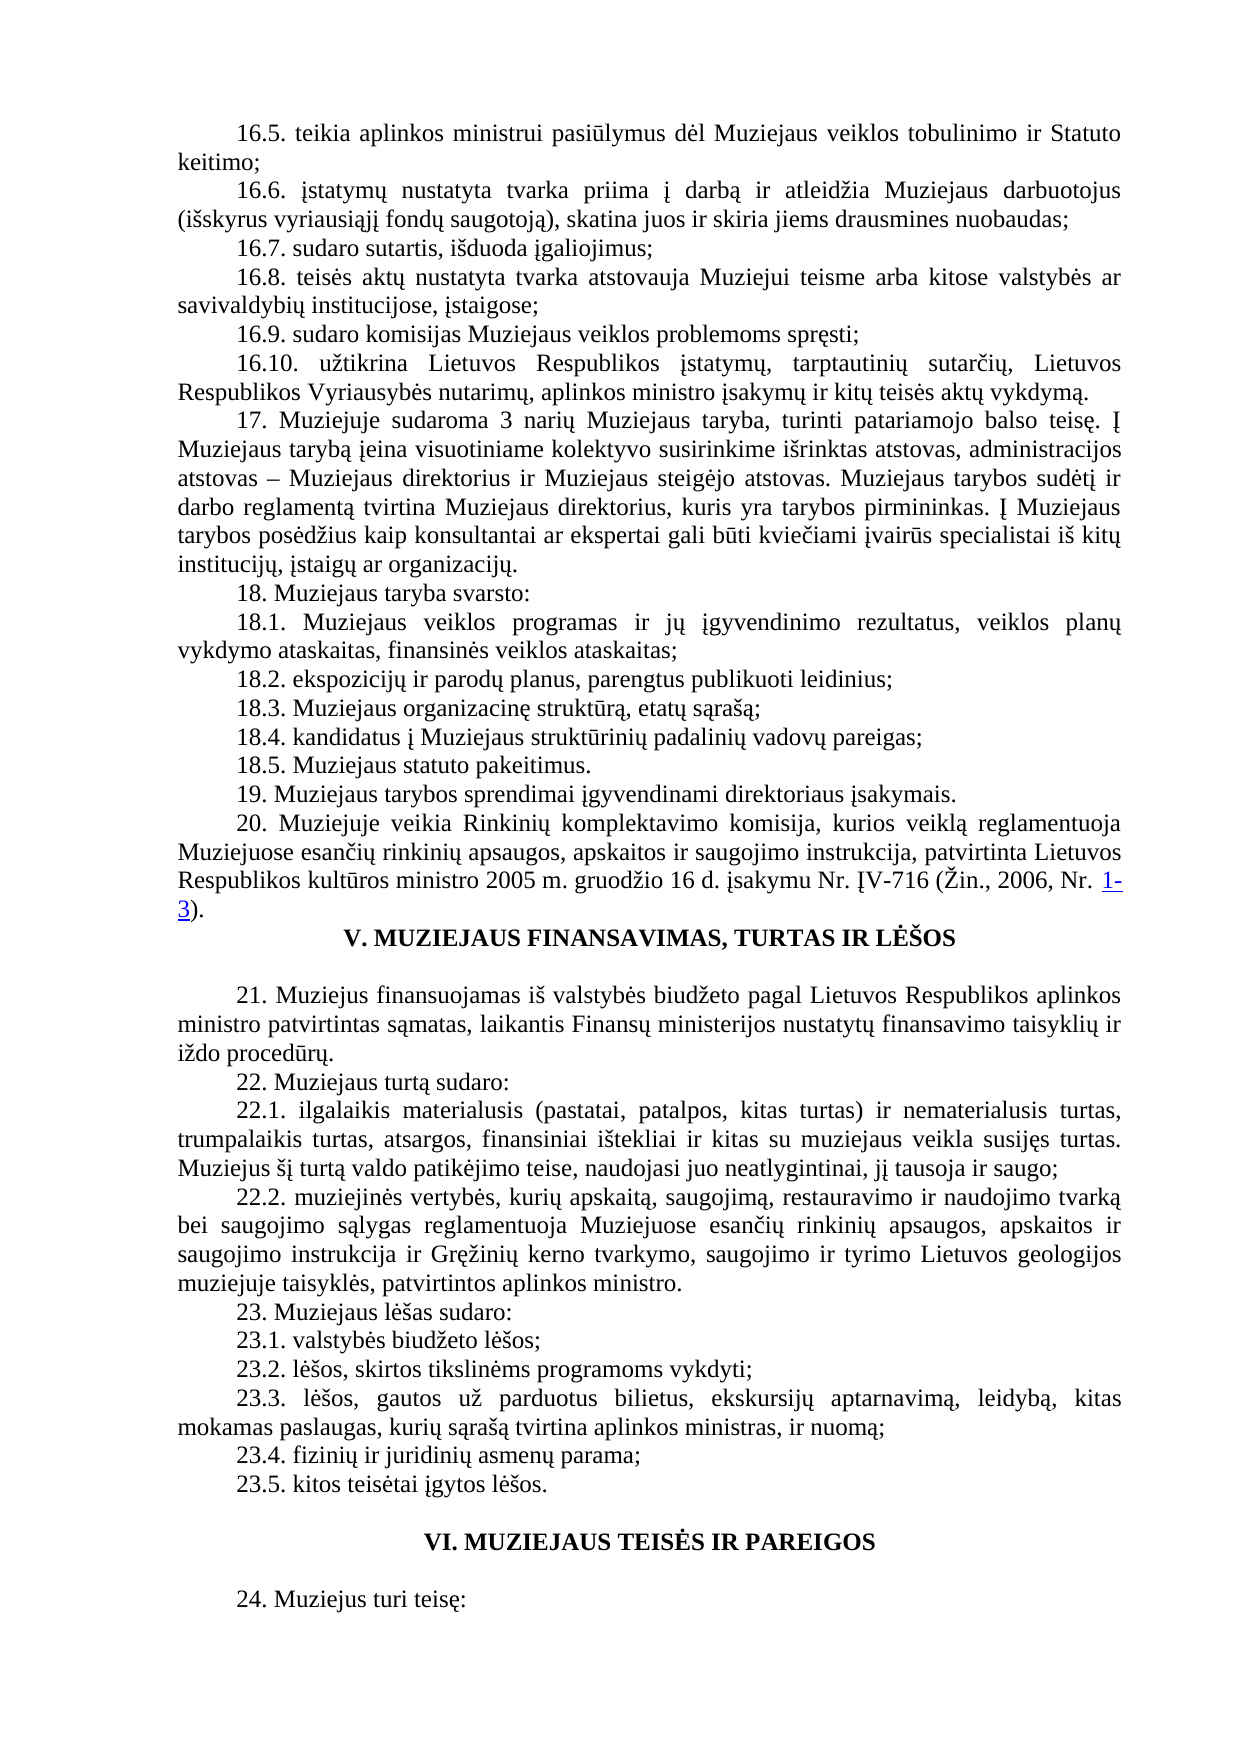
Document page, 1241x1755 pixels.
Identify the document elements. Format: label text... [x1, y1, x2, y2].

text 16.9. sudaro komisijas Muziejaus veiklos problemoms spręsti; [177, 319, 1122, 348]
text 21. Muziejus finansuojamas iš valstybės biudžeto pagal Lietuvos Respublikos aplinkos ministro patvirtintas sąmatas, laikantis Finansų ministerijos nustatytų finansavimo taisyklių ir iždo procedūrų. [177, 981, 1122, 1067]
text 18.2. ekspozicijų ir parodų planus, parengtus publikuoti leidinius; [177, 664, 1122, 693]
text 23.3. lėšos, gautos už parduotus bilietus, ekskursijų aptarnavimą, leidybą, kitas mokamas paslaugas, kurių sąrašą tvirtina aplinkos ministras, ir nuomą; [177, 1383, 1122, 1441]
text 16.6. įstatymų nustatyta tvarka priima į darbą ir atleidžia Muziejaus darbuotojus (išskyrus vyriausiąjį fondų saugotoją), skatina juos ir skiria jiems drausmines nuobaudas; [177, 176, 1122, 233]
text 22.1. ilgalaikis materialusis (pastatai, patalpos, kitas turtas) ir nematerialusis turtas, trumpalaikis turtas, atsargos, finansiniai ištekliai ir kitas su muziejaus veikla susijęs turtas. Muziejus šį turtą valdo patikėjimo teise, naudojasi juo neatlygintinai, jį tausoja ir saugo; [177, 1096, 1122, 1182]
text 16.10. užtikrina Lietuvos Respublikos įstatymų, tarptautinių sutarčių, Lietuvos Respublikos Vyriausybės nutarimų, aplinkos ministro įsakymų ir kitų teisės aktų vykdymą. [177, 348, 1122, 406]
text 23.4. fizinių ir juridinių asmenų parama; [177, 1441, 1122, 1469]
text 20. Muziejuje veikia Rinkinių komplektavimo komisija, kurios veiklą reglamentuoja Muziejuose esančių rinkinių apsaugos, apskaitos ir saugojimo instrukcija, patvirtinta Lietuvos Respublikos kultūros ministro 2005 m. gruodžio 16 d. įsakymu Nr. ĮV-716 (Žin., 2006, Nr. 1-3). [177, 808, 1122, 923]
text 16.8. teisės aktų nustatyta tvarka atstovauja Muziejui teisme arba kitose valstybės ar savivaldybių institucijose, įstaigose; [177, 262, 1122, 319]
text 18.5. Muziejaus statuto pakeitimus. [177, 751, 1122, 779]
text 18.4. kandidatus į Muziejaus struktūrinių padalinių vadovų pareigas; [177, 722, 1122, 751]
text VI. MUZIEJAUS TEISĖS IR PAREIGOS [177, 1527, 1122, 1556]
text V. MUZIEJAUS finansavimas, TURTAS IR LĖŠOS [177, 923, 1122, 952]
text 23. Muziejaus lėšas sudaro: [177, 1297, 1122, 1326]
text 18.1. Muziejaus veiklos programas ir jų įgyvendinimo rezultatus, veiklos planų vykdymo ataskaitas, finansinės veiklos ataskaitas; [177, 607, 1122, 664]
text 23.5. kitos teisėtai įgytos lėšos. [177, 1469, 1122, 1498]
text 18.3. Muziejaus organizacinę struktūrą, etatų sąrašą; [177, 693, 1122, 722]
text 23.1. valstybės biudžeto lėšos; [177, 1326, 1122, 1354]
text 22.2. muziejinės vertybės, kurių apskaitą, saugojimą, restauravimo ir naudojimo tvarką bei saugojimo sąlygas reglamentuoja Muziejuose esančių rinkinių apsaugos, apskaitos ir saugojimo instrukcija ir Gręžinių kerno tvarkymo, saugojimo ir tyrimo Lietuvos geologijos muziejuje taisyklės, patvirtintos aplinkos ministro. [177, 1182, 1122, 1297]
text 18. Muziejaus taryba svarsto: [177, 578, 1122, 607]
text 16.7. sudaro sutartis, išduoda įgaliojimus; [177, 233, 1122, 262]
text 17. Muziejuje sudaroma 3 narių Muziejaus taryba, turinti patariamojo balso teisę. Į Muziejaus tarybą įeina visuotiniame kolektyvo susirinkime išrinktas atstovas, administracijos atstovas – Muziejaus direktorius ir Muziejaus steigėjo atstovas. Muziejaus tarybos sudėtį ir darbo reglamentą tvirtina Muziejaus direktorius, kuris yra tarybos pirmininkas. Į Muziejaus tarybos posėdžius kaip konsultantai ar ekspertai gali būti kviečiami įvairūs specialistai iš kitų institucijų, įstaigų ar organizacijų. [177, 406, 1122, 578]
text 22. Muziejaus turtą sudaro: [177, 1067, 1122, 1096]
text 16.5. teikia aplinkos ministrui pasiūlymus dėl Muziejaus veiklos tobulinimo ir Statuto keitimo; [177, 118, 1122, 176]
text 19. Muziejaus tarybos sprendimai įgyvendinami direktoriaus įsakymais. [177, 779, 1122, 808]
text 24. Muziejus turi teisę: [177, 1584, 1122, 1613]
text 23.2. lėšos, skirtos tikslinėms programoms vykdyti; [177, 1354, 1122, 1383]
